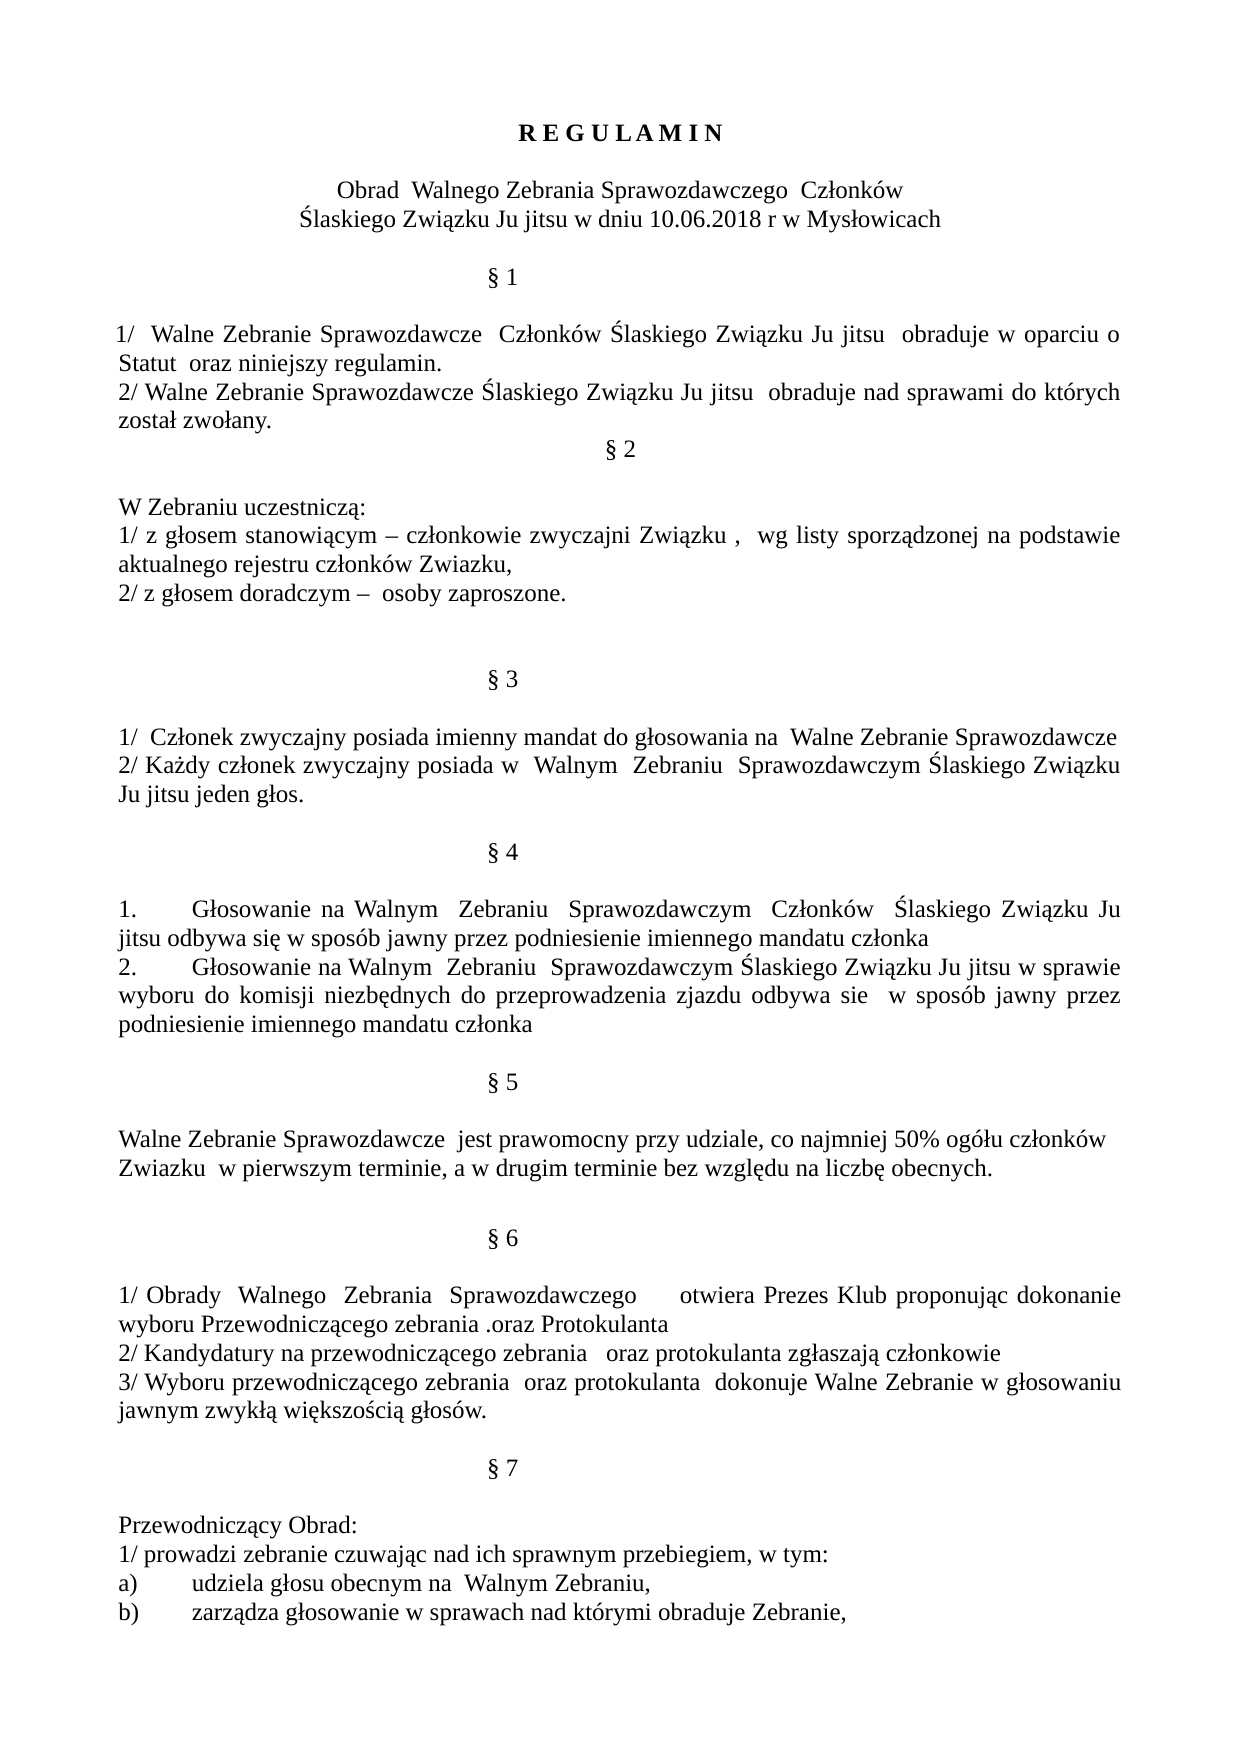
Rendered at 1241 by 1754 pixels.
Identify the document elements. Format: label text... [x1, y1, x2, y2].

list Głosowanie na Walnym Zebraniu Sprawozdawczym Członków Ślaskiego Związku Ju jitsu odbywa się w sposób jawny przez podniesienie imiennego mandatu członka [118, 894, 1122, 952]
text § 3 [413, 664, 1122, 693]
list udziela głosu obecnym na Walnym Zebraniu, [118, 1568, 1122, 1597]
text 3/ Wyboru przewodniczącego zebrania oraz protokulanta dokonuje Walne Zebranie w głosowaniu jawnym zwykłą większością głosów. [118, 1367, 1122, 1424]
text 1/ prowadzi zebranie czuwając nad ich sprawnym przebiegiem, w tym: [118, 1539, 1122, 1568]
list Głosowanie na Walnym Zebraniu Sprawozdawczym Ślaskiego Związku Ju jitsu w sprawie wyboru do komisji niezbędnych do przeprowadzenia zjazdu odbywa sie w sposób jawny przez podniesienie imiennego mandatu członka [118, 952, 1122, 1038]
text 1/ Członek zwyczajny posiada imienny mandat do głosowania na Walne Zebranie Sprawozdawcze [118, 722, 1122, 751]
list zarządza głosowanie w sprawach nad którymi obraduje Zebranie, [118, 1597, 1122, 1626]
text Obrad Walnego Zebrania Sprawozdawczego Członków [118, 176, 1122, 204]
text Ślaskiego Związku Ju jitsu w dniu 10.06.2018 r w Mysłowicach [118, 204, 1122, 233]
text § 7 [413, 1453, 1122, 1482]
text § 5 [413, 1067, 1122, 1096]
text § 4 [413, 837, 1122, 866]
text Walne Zebranie Sprawozdawcze jest prawomocny przy udziale, co najmniej 50% ogółu członków Zwiazku w pierwszym terminie, a w drugim terminie bez względu na liczbę obecnych. [118, 1124, 1122, 1182]
subtitle R E G U L A M I N [118, 118, 1122, 147]
text 2/ Walne Zebranie Sprawozdawcze Ślaskiego Związku Ju jitsu obraduje nad sprawami do których został zwołany. [118, 377, 1122, 434]
text § 2 [118, 434, 1122, 463]
text 1/ Obrady Walnego Zebrania Sprawozdawczego otwiera Prezes Klub proponując dokonanie wyboru Przewodniczącego zebrania .oraz Protokulanta [118, 1281, 1122, 1338]
text 1/ z głosem stanowiącym – członkowie zwyczajni Związku , wg listy sporządzonej na podstawie aktualnego rejestru członków Zwiazku, [118, 521, 1122, 578]
text § 6 [413, 1223, 1122, 1252]
text 1/ Walne Zebranie Sprawozdawcze Członków Ślaskiego Związku Ju jitsu obraduje w oparciu o Statut oraz niniejszy regulamin. [115, 319, 1122, 377]
text 2/ Każdy członek zwyczajny posiada w Walnym Zebraniu Sprawozdawczym Ślaskiego Związku Ju jitsu jeden głos. [118, 751, 1122, 808]
text § 1 [413, 262, 1122, 291]
text Przewodniczący Obrad: [118, 1511, 1122, 1539]
text W Zebraniu uczestniczą: [118, 492, 1122, 521]
text 2/ z głosem doradczym – osoby zaproszone. [118, 578, 1122, 607]
text 2/ Kandydatury na przewodniczącego zebrania oraz protokulanta zgłaszają członkowie [118, 1338, 1122, 1367]
